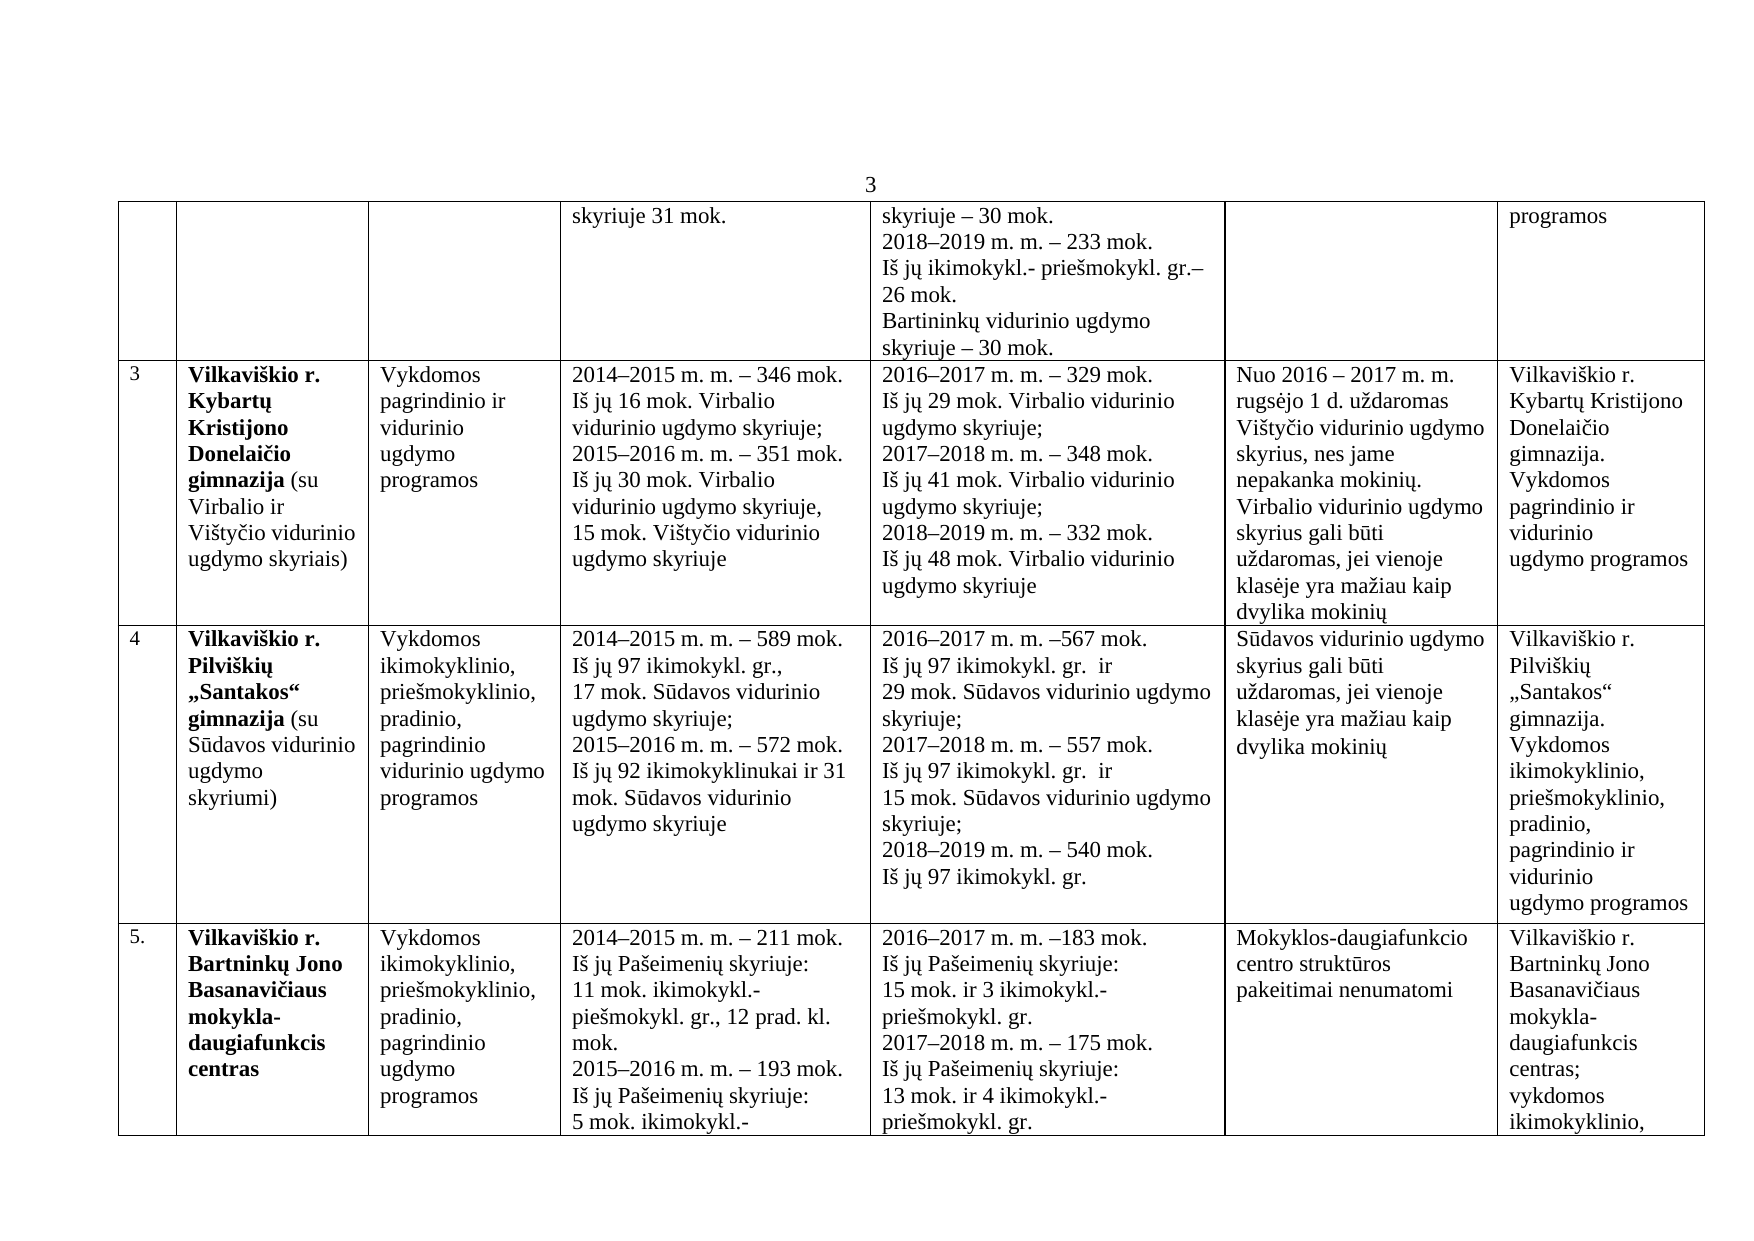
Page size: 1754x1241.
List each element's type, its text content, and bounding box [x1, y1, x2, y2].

table_cell [369, 202, 560, 360]
table_cell 2016–2017 m. m. – 329 mok. Iš jų 29 mok. Virbalio vidurinio ugdymo skyriuje; 2017–2018 m. m. – 348 mok. Iš jų 41 mok. Virbalio vidurinio ugdymo skyriuje; 2018–2019 m. m. – 332 mok. Iš jų 48 mok. Virbalio vidurinio ugdymo skyriuje [871, 361, 1224, 624]
table_cell 3 [119, 361, 176, 624]
table_cell Vykdomos ikimokyklinio, priešmokyklinio, pradinio, pagrindinio vidurinio ugdymo programos [369, 626, 560, 923]
table_cell 2014–2015 m. m. – 211 mok. Iš jų Pašeimenių skyriuje: 11 mok. ikimokykl.-piešmokykl. gr., 12 prad. kl. mok. 2015–2016 m. m. – 193 mok. Iš jų Pašeimenių skyriuje: 5 mok. ikimokykl.- [561, 924, 870, 1134]
table_cell Vilkaviškio r. Bartninkų Jono Basanavičiaus mokykla-daugiafunkcis centras; vykdomos ikimokyklinio, [1498, 924, 1704, 1134]
table_cell Vilkaviškio r. Bartninkų Jono Basanavičiaus mokykla-daugiafunkcis centras [177, 924, 368, 1134]
table_cell Sūdavos vidurinio ugdymo skyrius gali būti uždaromas, jei vienoje klasėje yra mažiau kaip dvylika mokinių [1226, 626, 1497, 923]
table_cell [177, 202, 368, 360]
table_cell 2016–2017 m. m. –567 mok. Iš jų 97 ikimokykl. gr. ir 29 mok. Sūdavos vidurinio ugdymo skyriuje; 2017–2018 m. m. – 557 mok. Iš jų 97 ikimokykl. gr. ir 15 mok. Sūdavos vidurinio ugdymo skyriuje; 2018–2019 m. m. – 540 mok. Iš jų 97 ikimokykl. gr. [871, 626, 1224, 923]
table_cell Vykdomos ikimokyklinio, priešmokyklinio, pradinio, pagrindinio ugdymo programos [369, 924, 560, 1134]
table_cell Vilkaviškio r. Pilviškių „Santakos“ gimnazija. Vykdomos ikimokyklinio, priešmokyklinio, pradinio, pagrindinio ir vidurinio ugdymo programos [1498, 626, 1704, 923]
table_cell [1226, 202, 1497, 360]
table_cell 2016–2017 m. m. –183 mok. Iš jų Pašeimenių skyriuje: 15 mok. ir 3 ikimokykl.- priešmokykl. gr. 2017–2018 m. m. – 175 mok. Iš jų Pašeimenių skyriuje: 13 mok. ir 4 ikimokykl.- priešmokykl. gr. [871, 924, 1224, 1134]
table_cell skyriuje – 30 mok. 2018–2019 m. m. – 233 mok. Iš jų ikimokykl.- priešmokykl. gr.– 26 mok. Bartininkų vidurinio ugdymo skyriuje – 30 mok. [871, 202, 1224, 360]
table_cell 2014–2015 m. m. – 589 mok. Iš jų 97 ikimokykl. gr., 17 mok. Sūdavos vidurinio ugdymo skyriuje; 2015–2016 m. m. – 572 mok. Iš jų 92 ikimokyklinukai ir 31 mok. Sūdavos vidurinio ugdymo skyriuje [561, 626, 870, 923]
table_cell Nuo 2016 – 2017 m. m. rugsėjo 1 d. uždaromas Vištyčio vidurinio ugdymo skyrius, nes jame nepakanka mokinių. Virbalio vidurinio ugdymo skyrius gali būti uždaromas, jei vienoje klasėje yra mažiau kaip dvylika mokinių [1226, 361, 1497, 624]
table_cell Vilkaviškio r. Kybartų Kristijono Donelaičio gimnazija. Vykdomos pagrindinio ir vidurinio ugdymo programos [1498, 361, 1704, 624]
table_cell programos [1498, 202, 1704, 360]
table_cell Vykdomos pagrindinio ir vidurinio ugdymo programos [369, 361, 560, 624]
table_cell skyriuje 31 mok. [561, 202, 870, 360]
table_cell [119, 202, 176, 360]
table_cell 2014–2015 m. m. – 346 mok. Iš jų 16 mok. Virbalio vidurinio ugdymo skyriuje; 2015–2016 m. m. – 351 mok. Iš jų 30 mok. Virbalio vidurinio ugdymo skyriuje, 15 mok. Vištyčio vidurinio ugdymo skyriuje [561, 361, 870, 624]
table_cell Vilkaviškio r. Pilviškių „Santakos“ gimnazija (su Sūdavos vidurinio ugdymo skyriumi) [177, 626, 368, 923]
table_cell Mokyklos-daugiafunkcio centro struktūros pakeitimai nenumatomi [1226, 924, 1497, 1134]
table_cell Vilkaviškio r. Kybartų Kristijono Donelaičio gimnazija (su Virbalio ir Vištyčio vidurinio ugdymo skyriais) [177, 361, 368, 624]
table_cell 5. [119, 924, 176, 1134]
table_cell 4 [119, 626, 176, 923]
